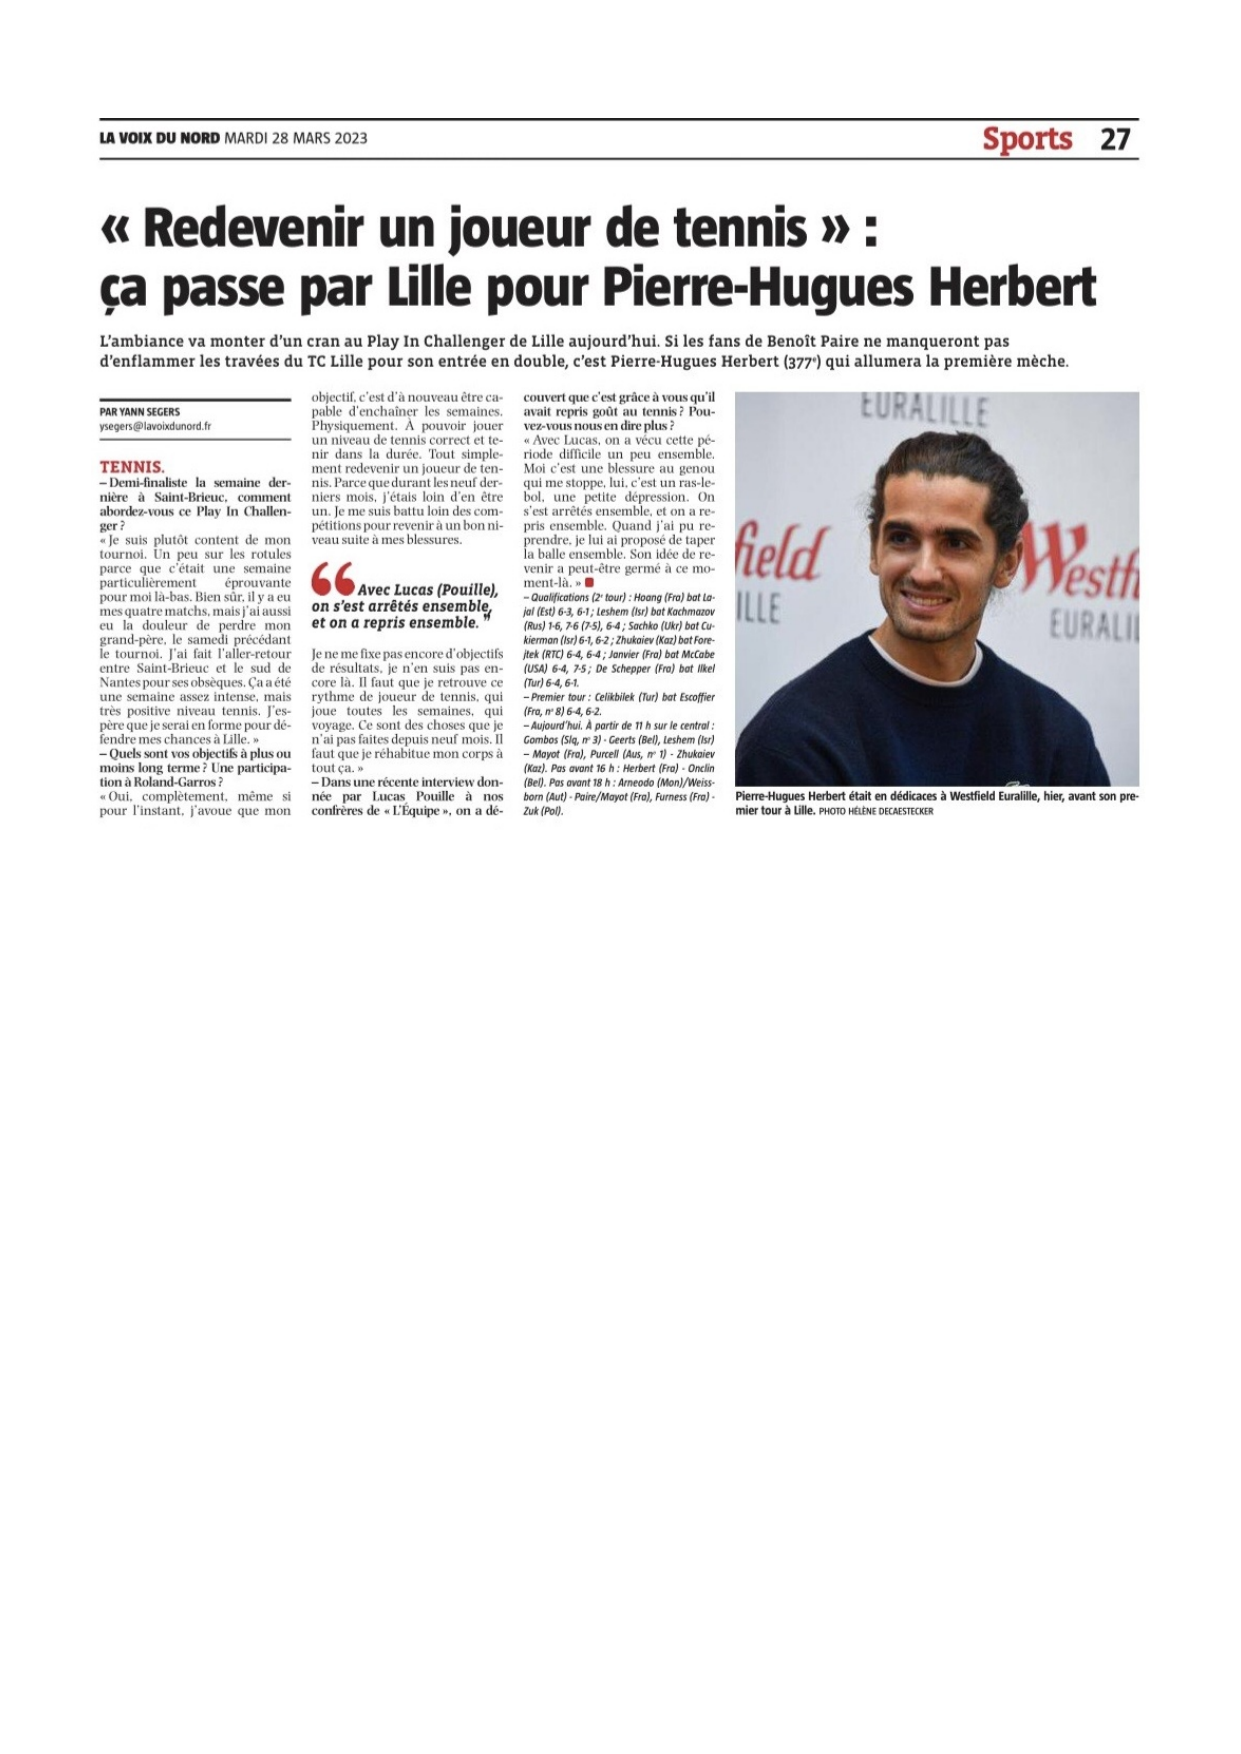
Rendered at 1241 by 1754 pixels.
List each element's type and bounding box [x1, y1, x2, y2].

picture [91, 118, 1150, 830]
